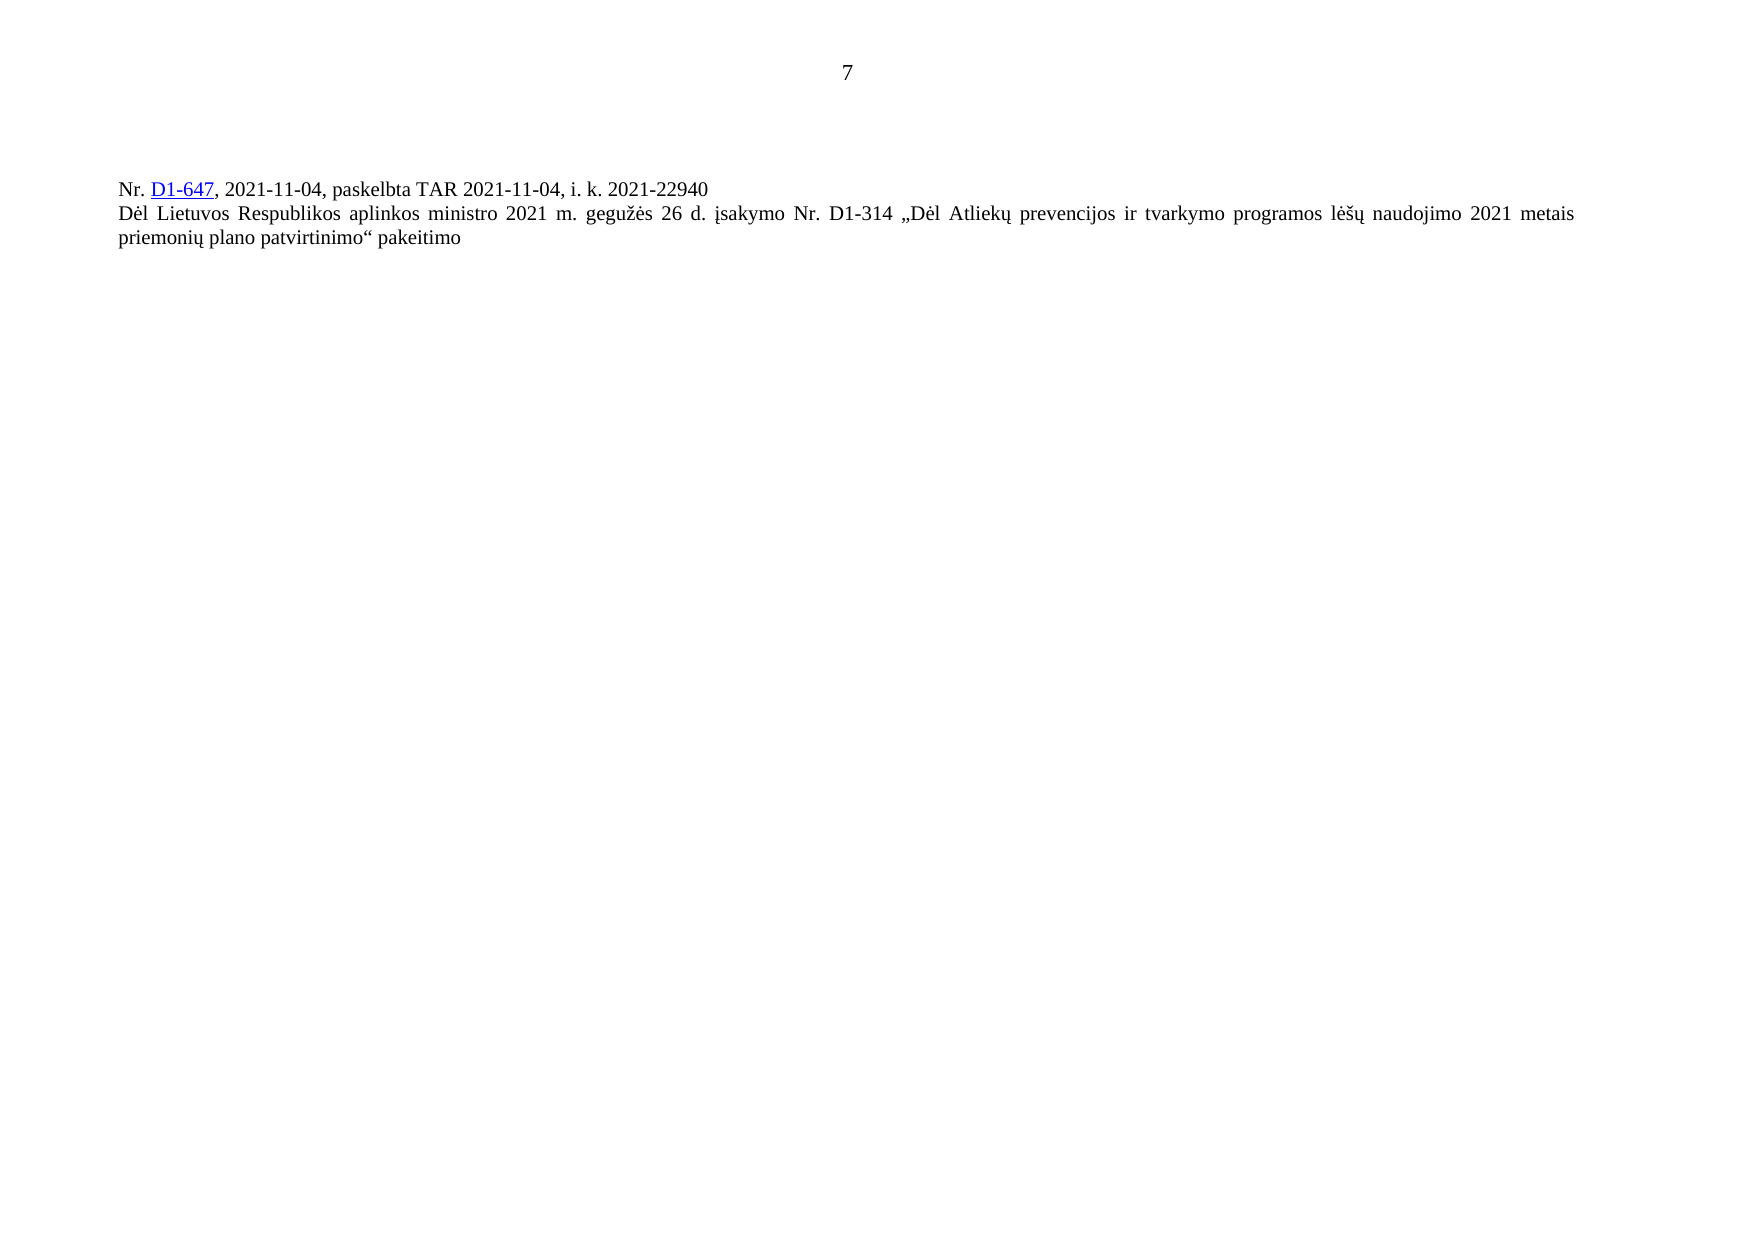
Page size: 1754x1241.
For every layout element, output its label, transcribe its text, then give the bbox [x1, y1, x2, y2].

text Nr. D1-647, 2021-11-04, paskelbta TAR 2021-11-04, i. k. 2021-22940 [118, 177, 1577, 201]
text Dėl Lietuvos Respublikos aplinkos ministro 2021 m. gegužės 26 d. įsakymo Nr. D1-314 „Dėl Atliekų prevencijos ir tvarkymo programos lėšų naudojimo 2021 metais priemonių plano patvirtinimo“ pakeitimo [118, 201, 1577, 249]
